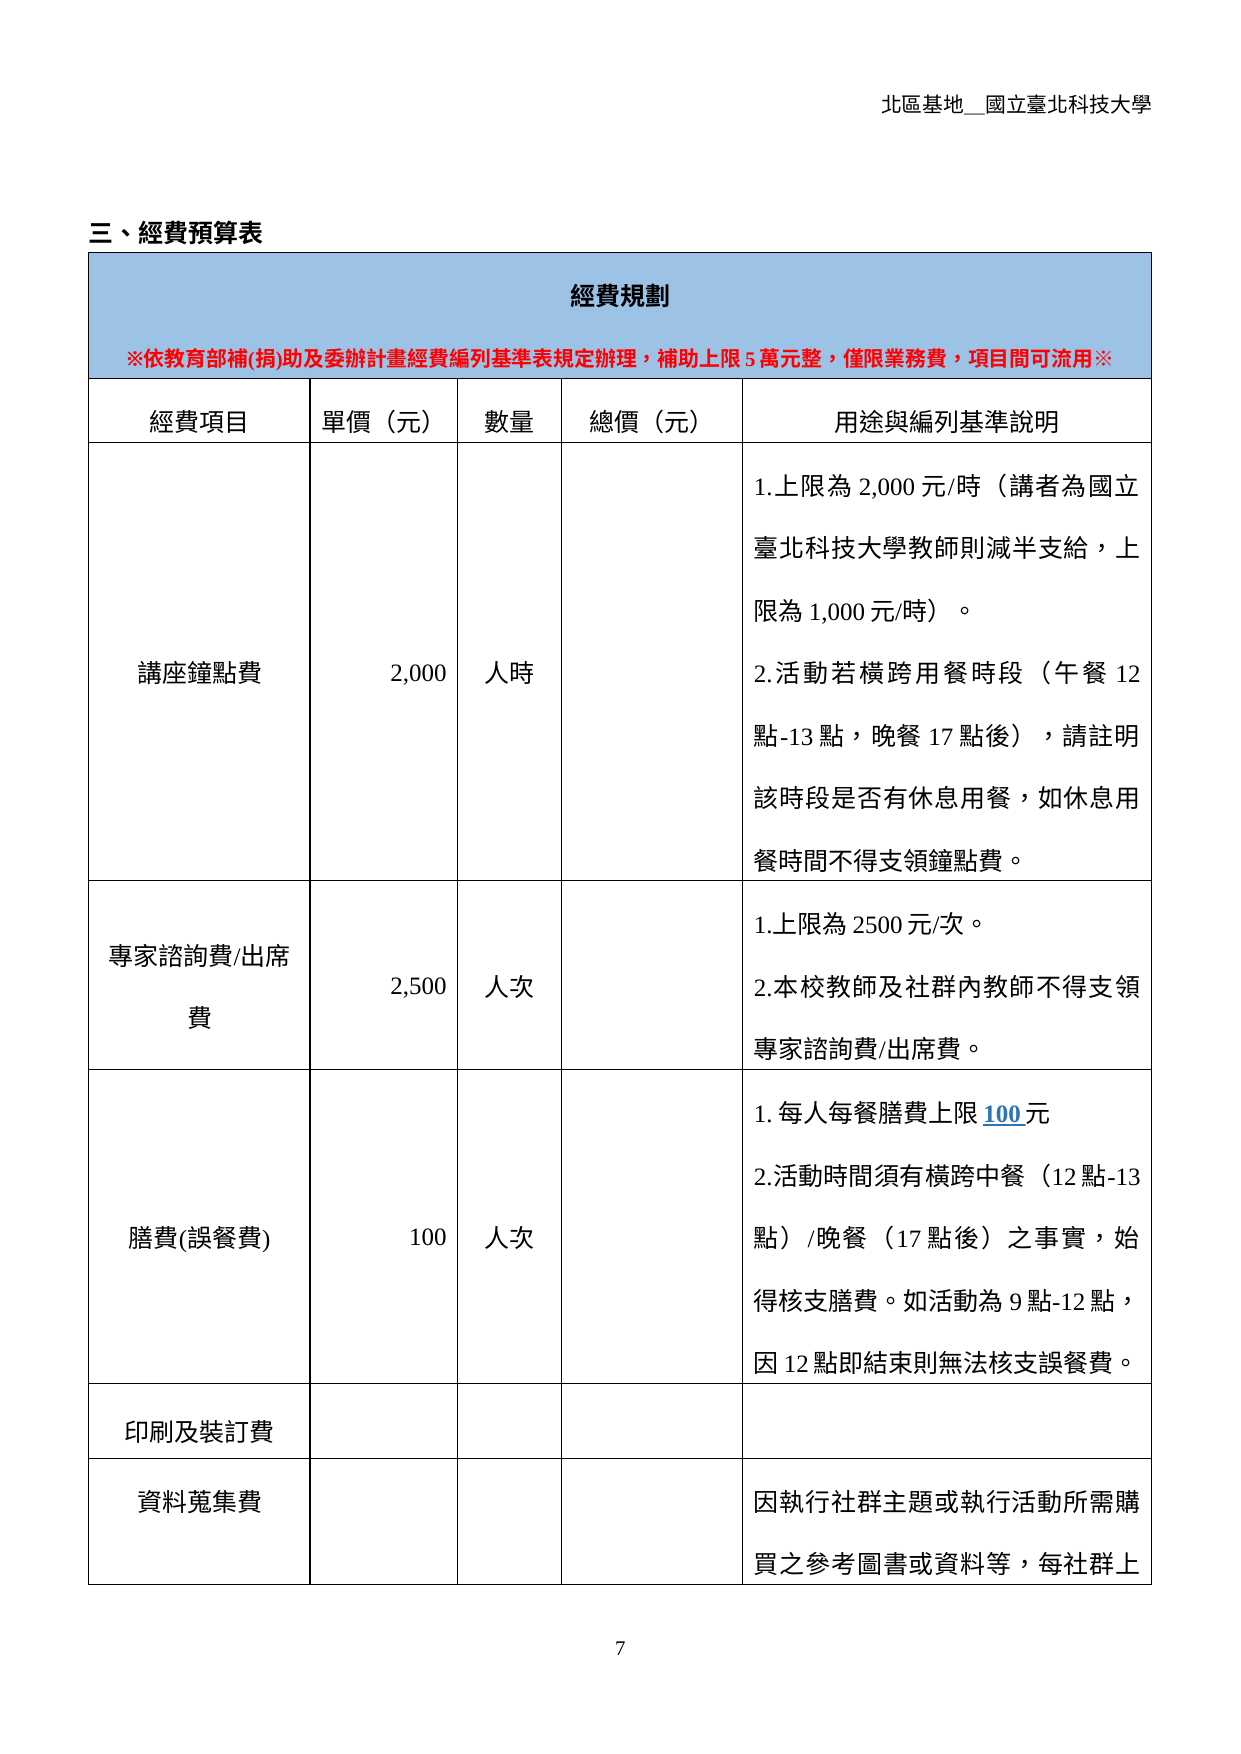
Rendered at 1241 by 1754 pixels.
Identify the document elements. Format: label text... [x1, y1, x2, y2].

table_cell [562, 1459, 742, 1583]
table_cell 人時 [458, 443, 561, 880]
table_cell 數量 [458, 379, 561, 442]
table_cell 專家諮詢費/出席費 [89, 881, 309, 1069]
table_cell 100 [311, 1070, 457, 1382]
table_cell 2,500 [311, 881, 457, 1069]
table_cell 人次 [458, 881, 561, 1069]
table_cell 人次 [458, 1070, 561, 1382]
table_cell [458, 1459, 561, 1583]
table_cell [562, 443, 742, 880]
table_cell [562, 1070, 742, 1382]
text 三、經費預算表 [89, 190, 1152, 252]
table_cell 印刷及裝訂費 [89, 1384, 309, 1457]
table_cell [743, 1384, 1151, 1457]
table_cell 用途與編列基準說明 [743, 379, 1151, 442]
table_cell 單價（元） [311, 379, 457, 442]
table_cell 1.上限為2,000元/時（講者為國立臺北科技大學教師則減半支給，上限為1,000元/時）。 2.活動若橫跨用餐時段（午餐12點-13點，晚餐17點後），請註明該時段是否有休息用餐，如休息用餐時間不得支領鐘點費。 [743, 443, 1151, 880]
table_cell 1. 每人每餐膳費上限100元 2.活動時間須有橫跨中餐（12點-13點）/晚餐（17點後）之事實，始得核支膳費。如活動為9點-12點，因12點即結束則無法核支誤餐費。 [743, 1070, 1151, 1382]
table_header 經費規劃 ※依教育部補(捐)助及委辦計畫經費編列基準表規定辦理，補助上限5萬元整，僅限業務費，項目間可流用※ [89, 253, 1151, 378]
table_cell 講座鐘點費 [89, 443, 309, 880]
table_cell [311, 1459, 457, 1583]
table_cell [562, 1384, 742, 1457]
table_cell [458, 1384, 561, 1457]
table_cell 1.上限為2500元/次。 2.本校教師及社群內教師不得支領專家諮詢費/出席費。 [743, 881, 1151, 1069]
table_cell 2,000 [311, 443, 457, 880]
table_cell [562, 881, 742, 1069]
table_cell 膳費(誤餐費) [89, 1070, 309, 1382]
table_cell 資料蒐集費 [89, 1459, 309, 1583]
table_cell 因執行社群主題或執行活動所需購買之參考圖書或資料等，每社群上 [743, 1459, 1151, 1583]
table_cell 經費項目 [89, 379, 309, 442]
table_cell [311, 1384, 457, 1457]
table_cell 總價（元） [562, 379, 742, 442]
